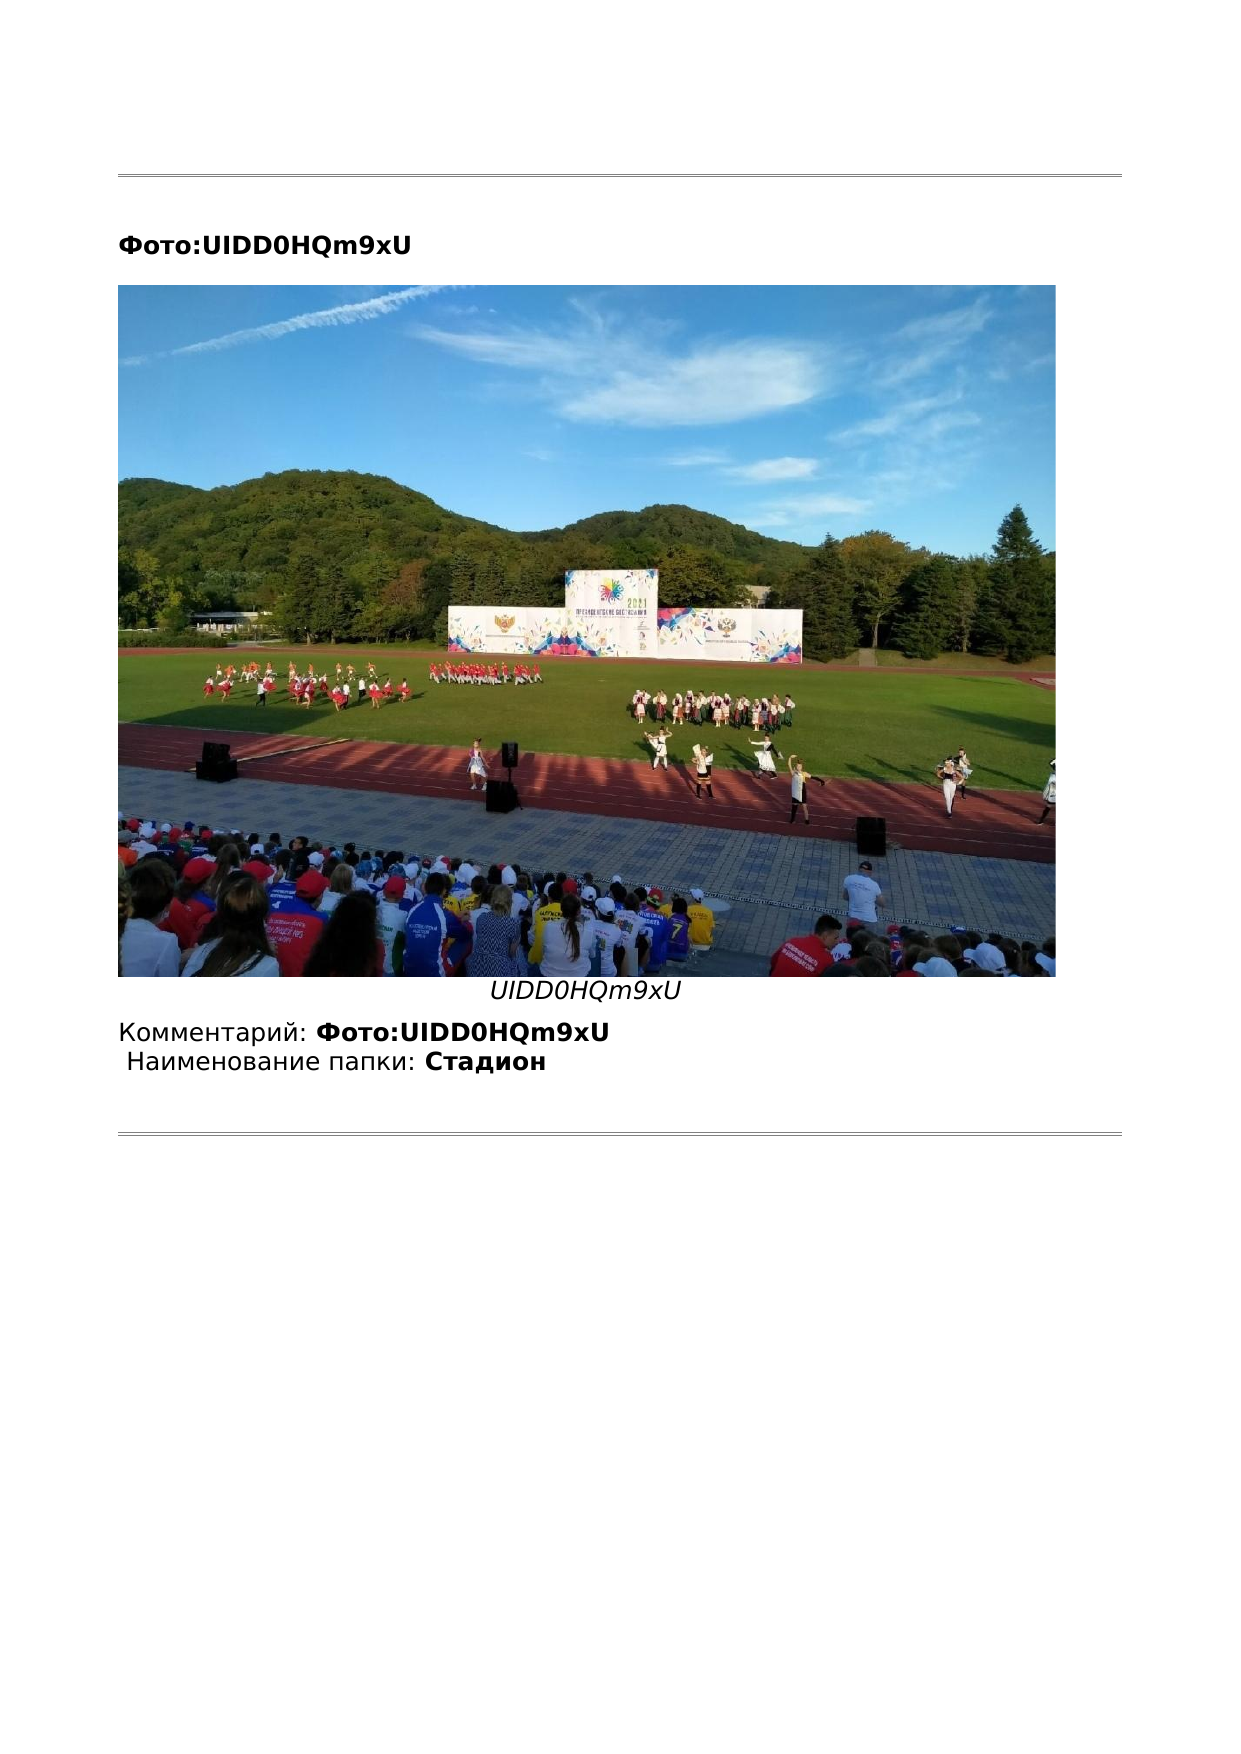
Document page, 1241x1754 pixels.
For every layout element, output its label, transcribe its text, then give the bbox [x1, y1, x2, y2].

picture [118, 285, 1056, 977]
text UIDD0HQm9xU [118, 977, 1056, 1005]
text [118, 118, 1122, 147]
subtitle Фото:UIDD0HQm9xU [118, 231, 1122, 260]
text Комментарий: Фото:UIDD0HQm9xU Наименование папки: Стадион [118, 1018, 1122, 1105]
